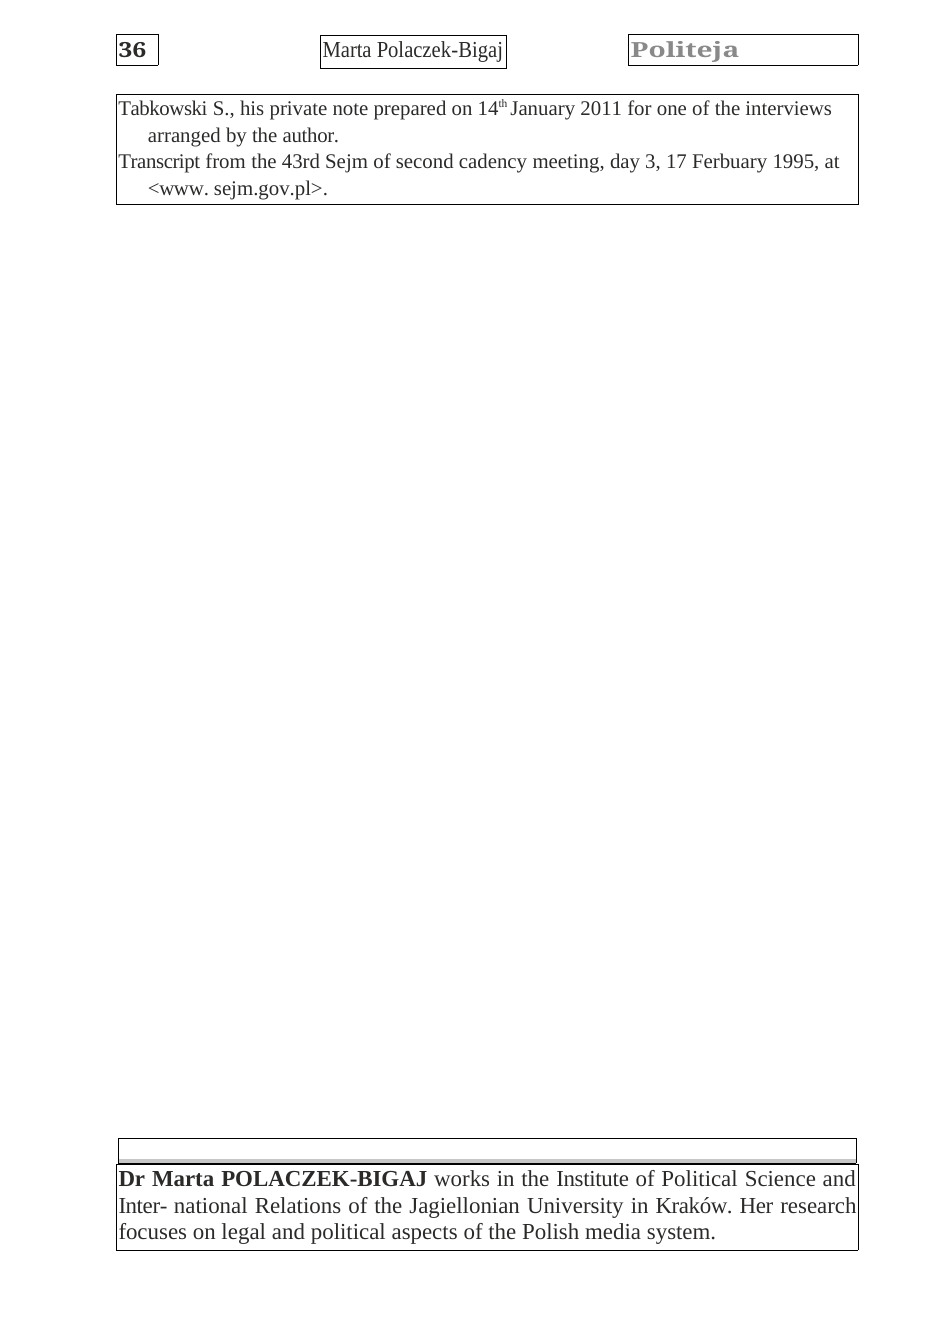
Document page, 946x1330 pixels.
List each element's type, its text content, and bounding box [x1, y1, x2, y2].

text Transcript from the 43rd Sejm of second cadency meeting, day 3, 17 Ferbuary 1995, at <www. sejm.gov.pl>. [118, 149, 857, 200]
text Politeja 9(39)/2015 [630, 35, 858, 65]
text Marta Polaczek‑Bigaj [322, 37, 506, 63]
text Tabkowski S., his private note prepared on 14th January 2011 for one of the interviews arranged by the author. [118, 96, 857, 147]
text 360 [118, 35, 158, 65]
text Dr Marta POLACZEK‑BIGAJ works in the Institute of Political Science and Inter- national Relations of the Jagiellonian University in Kraków. Her research focuses on legal and political aspects of the Polish media system. [118, 1165, 856, 1244]
